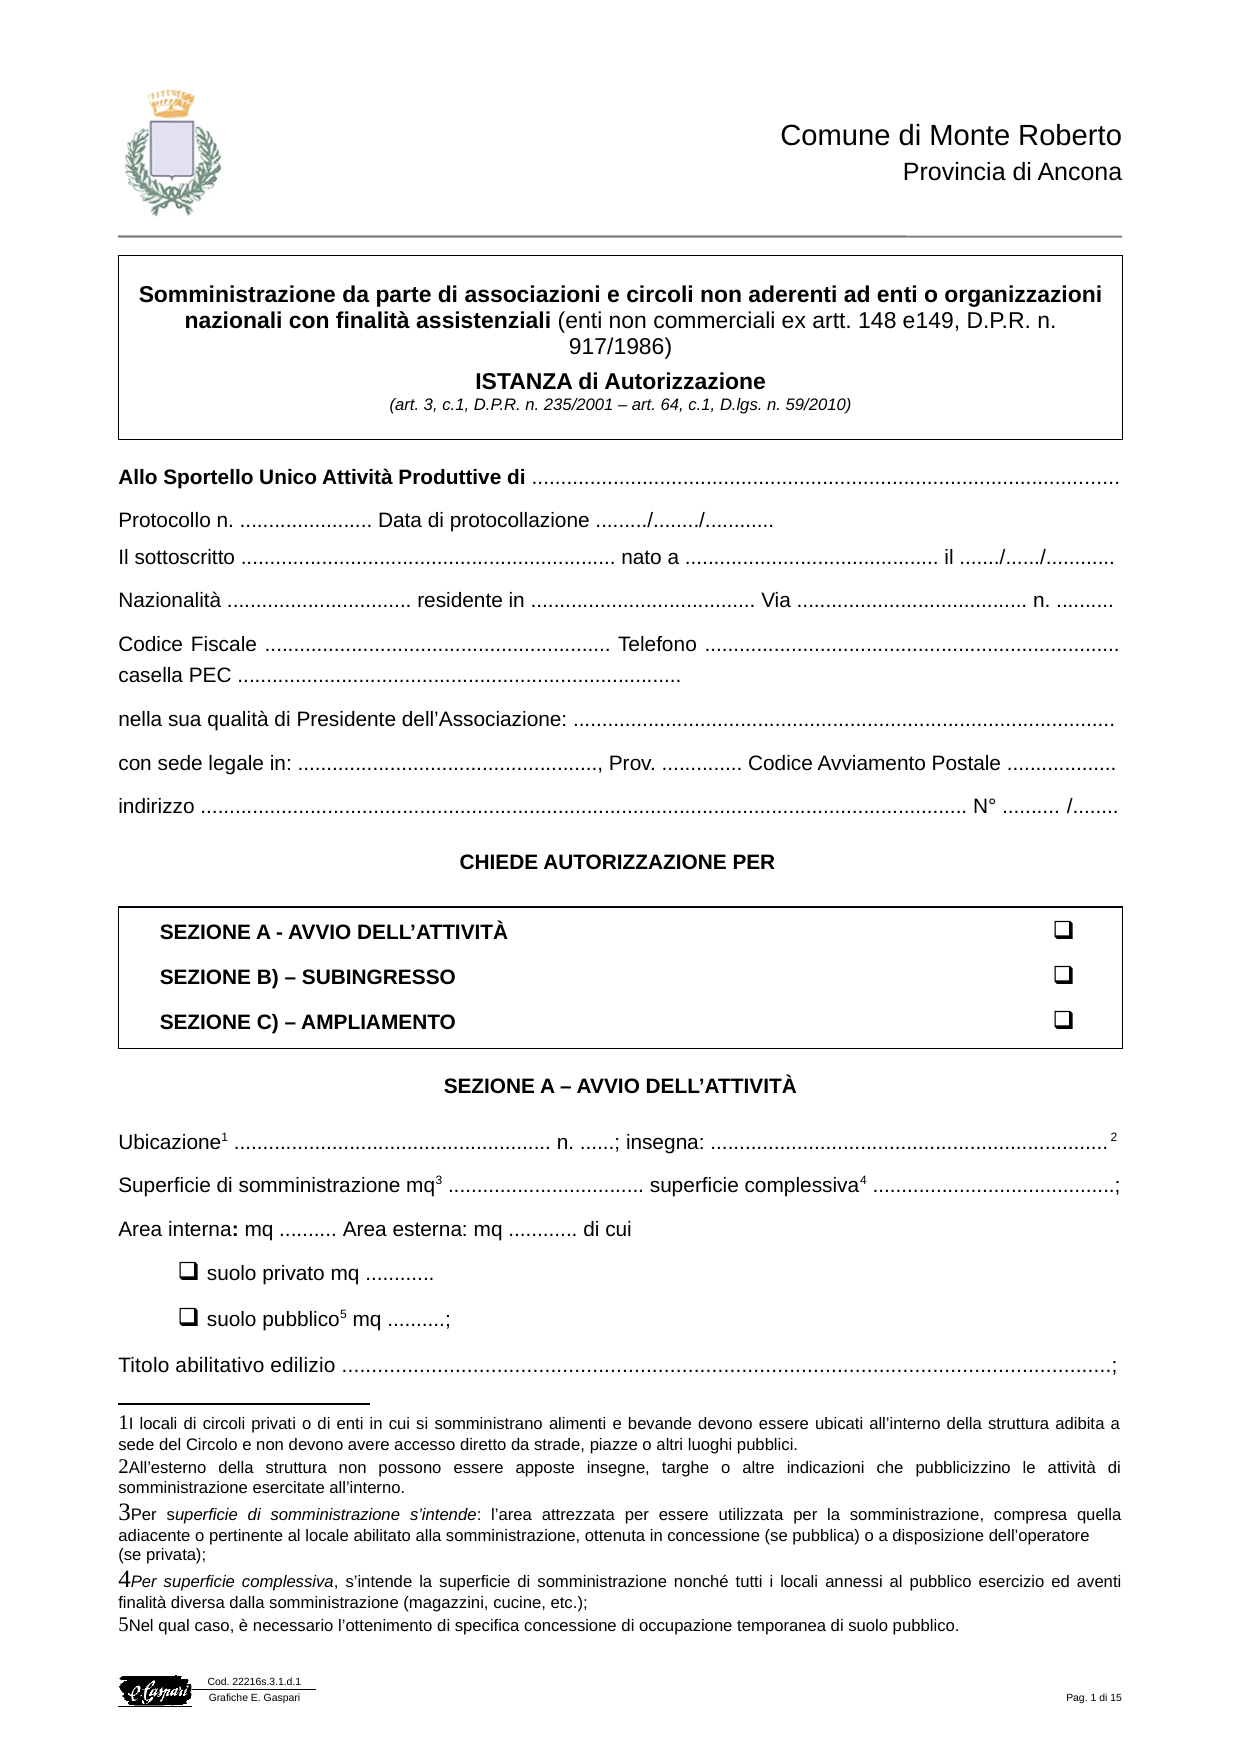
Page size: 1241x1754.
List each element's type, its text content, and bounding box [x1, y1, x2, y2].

text Protocollo n. ....................... Data di protocollazione ........./......../............ [118, 508, 1122, 532]
text  suolo pubblico mq ..........; [177, 1307, 1122, 1332]
text Comune di Monte Roberto [224, 118, 1122, 152]
text Allo Sportello Unico Attività Produttive di [118, 464, 1122, 488]
text Nazionalità ................................ residente in ....................................... Via ........................................ n. .......... [118, 588, 1122, 612]
table_header Somministrazione da parte di associazioni e circoli non aderenti ad enti o organizzazioni nazionali con finalità assistenziali (enti non commerciali ex artt. 148 e149, D.P.R. n. 917/1986) ISTANZA di Autorizzazione (art. 3, c.1, D.P.R. n. 235/2001 – art. 64, c.1, D.lgs. n. 59/2010) [119, 256, 1122, 438]
text Codice Fiscale ............................................................ Telefono ........................................................................ casella PEC ............................................................................. [118, 632, 1122, 687]
table_header SEZIONE A - AVVIO DELL’ATTIVITÀ  SEZIONE B) – SUBINGRESSO  SEZIONE C) – AMPLIAMENTO  [119, 908, 1122, 1047]
text  suolo privato mq ............ [177, 1261, 1122, 1286]
text con sede legale in: ...................................................., Prov. .............. Codice Avviamento Postale ................... [118, 750, 1122, 774]
text Nel qual caso, è necessario l’ottenimento di specifica concessione di occupazione temporanea di suolo pubblico. [118, 1612, 1122, 1636]
text Area interna: mq .......... Area esterna: mq ............ di cui [118, 1217, 1122, 1241]
text Superficie di somministrazione mq .................................. superficie complessiva ..........................................; [118, 1173, 1122, 1197]
text Per superficie complessiva, s’intende la superficie di somministrazione nonché tutti i locali annessi al pubblico esercizio ed aventi finalità diversa dalla somministrazione (magazzini, cucine, etc.); [118, 1564, 1122, 1612]
text Ubicazione ....................................................... n. ......; insegna: ..................................................................... [118, 1129, 1122, 1153]
text All’esterno della struttura non possono essere apposte insegne, targhe o altre indicazioni che pubblicizzino le attività di somministrazione esercitate all’interno. [118, 1453, 1122, 1497]
text CHIEDE AUTORIZZAZIONE PER [118, 850, 1122, 874]
picture [118, 1674, 192, 1706]
text Il sottoscritto ................................................................. nato a ............................................ il ......./....../............ [118, 545, 1122, 569]
text (se privata); [118, 1545, 1122, 1564]
text Provincia di Ancona [224, 157, 1122, 185]
text SEZIONE A – AVVIO DELL’ATTIVITÀ [118, 1073, 1122, 1097]
text Per superficie di somministrazione s’intende: l’area attrezzata per essere utilizzata per la somministrazione, compresa quella adiacente o pertinente al locale abilitato alla somministrazione, ottenuta in concessione (se pubblica) o a disposizione dell’operatore [118, 1497, 1122, 1545]
text I locali di circoli privati o di enti in cui si somministrano alimenti e bevande devono essere ubicati all’interno della struttura adibita a sede del Circolo e non devono avere accesso diretto da strade, piazze o altri luoghi pubblici. [118, 1410, 1122, 1453]
text Titolo abilitativo edilizio .................................................................................................................................; [118, 1353, 1122, 1377]
text indirizzo ..................................................................................................................................... N° .......... /........ [118, 794, 1128, 818]
text nella sua qualità di Presidente dell’Associazione: .............................................................................................. [118, 707, 1122, 731]
picture [122, 87, 224, 219]
